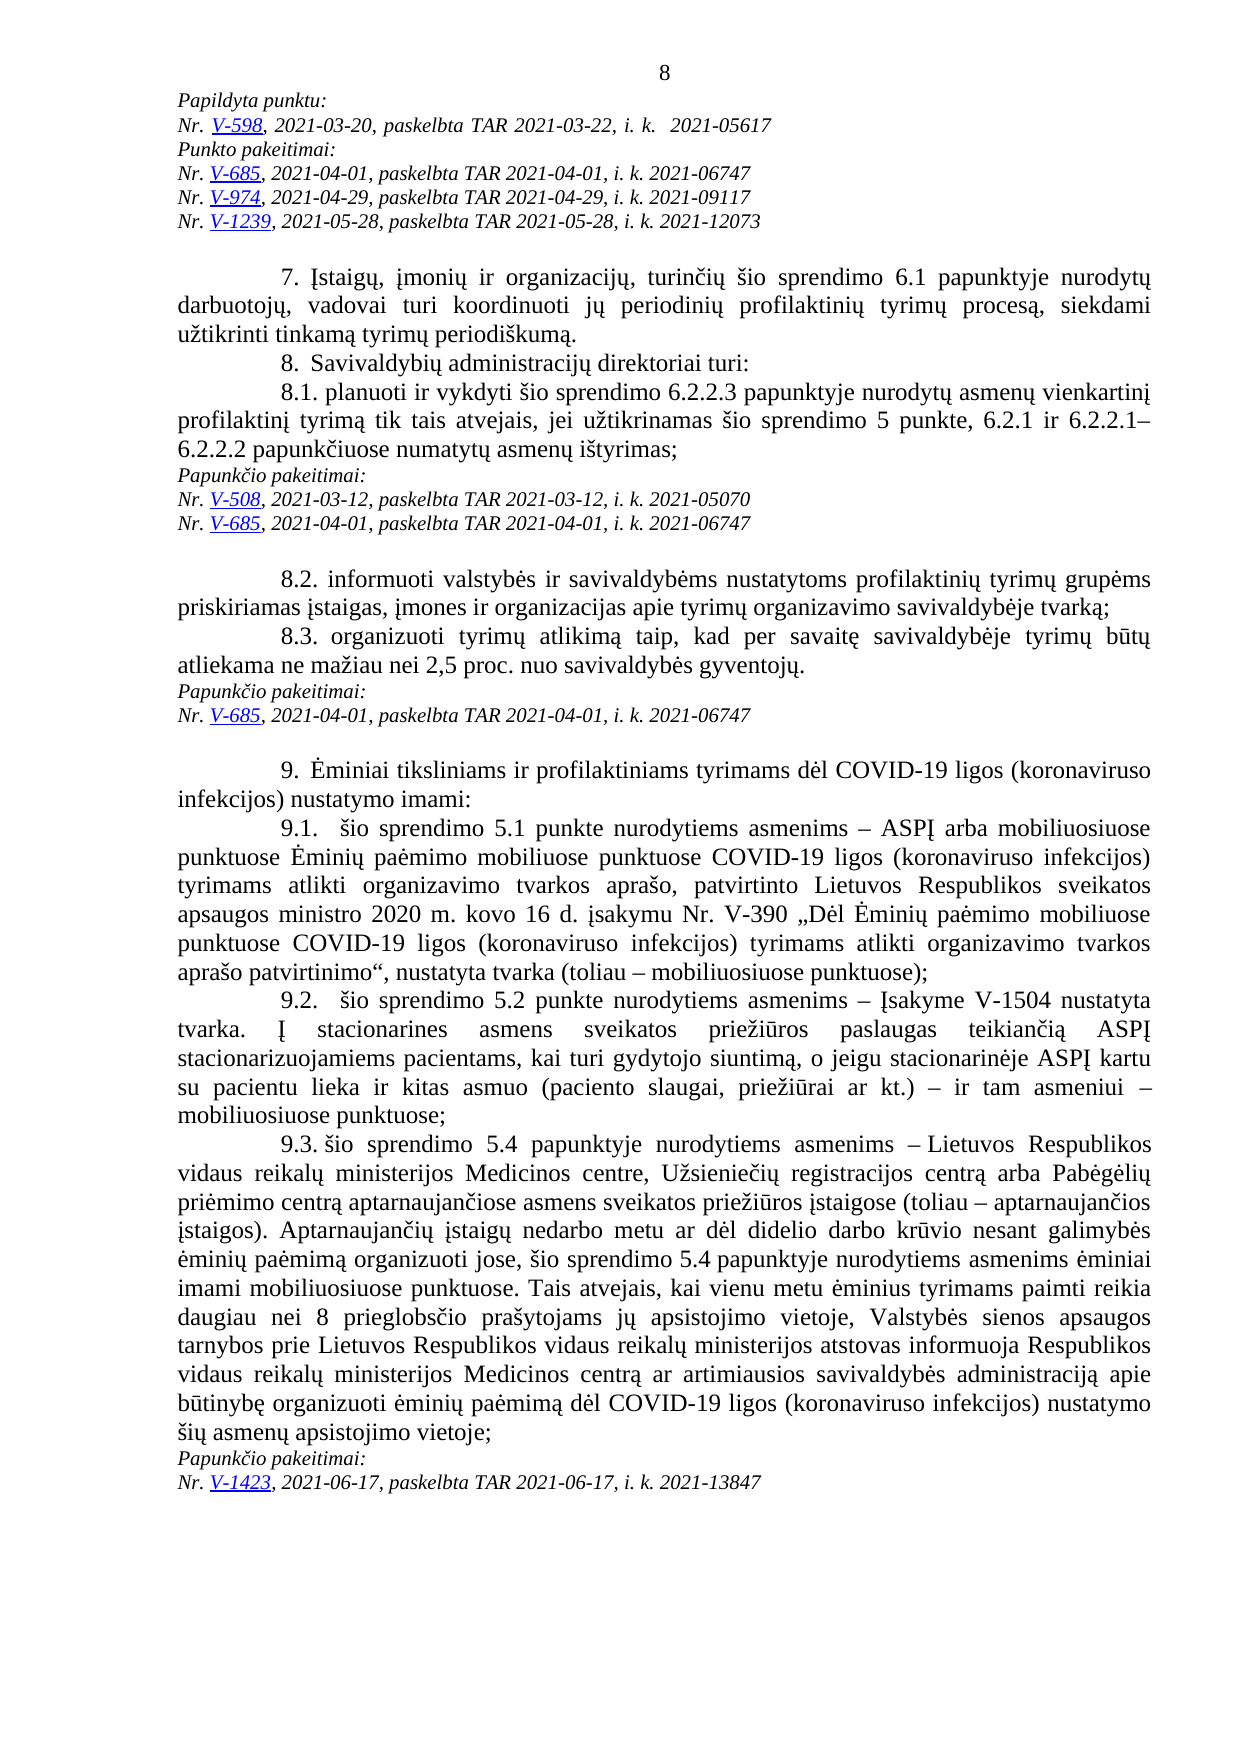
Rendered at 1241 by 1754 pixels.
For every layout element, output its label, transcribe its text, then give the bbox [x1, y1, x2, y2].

text Nr. V-685, 2021-04-01, paskelbta TAR 2021-04-01, i. k. 2021-06747 [177, 703, 1152, 727]
text Punkto pakeitimai: [177, 137, 1152, 161]
text Nr. V-974, 2021-04-29, paskelbta TAR 2021-04-29, i. k. 2021-09117 [177, 185, 1152, 209]
text Papunkčio pakeitimai: [177, 679, 1152, 703]
text Papunkčio pakeitimai: [177, 1446, 1152, 1470]
text 7. Įstaigų, įmonių ir organizacijų, turinčių šio sprendimo 6.1 papunktyje nurodytų darbuotojų, vadovai turi koordinuoti jų periodinių profilaktinių tyrimų procesą, siekdami užtikrinti tinkamą tyrimų periodiškumą. [177, 262, 1152, 348]
text Papunkčio pakeitimai: [177, 463, 1152, 487]
text 8. Savivaldybių administracijų direktoriai turi: [177, 348, 1152, 377]
text Nr. V-1423, 2021-06-17, paskelbta TAR 2021-06-17, i. k. 2021-13847 [177, 1470, 1152, 1494]
text 8.1. planuoti ir vykdyti šio sprendimo 6.2.2.3 papunktyje nurodytų asmenų vienkartinį profilaktinį tyrimą tik tais atvejais, jei užtikrinamas šio sprendimo 5 punkte, 6.2.1 ir 6.2.2.1–6.2.2.2 papunkčiuose numatytų asmenų ištyrimas; [177, 377, 1152, 463]
text 9.1. šio sprendimo 5.1 punkte nurodytiems asmenims – ASPĮ arba mobiliuosiuose punktuose Ėminių paėmimo mobiliuose punktuose COVID-19 ligos (koronaviruso infekcijos) tyrimams atlikti organizavimo tvarkos aprašo, patvirtinto Lietuvos Respublikos sveikatos apsaugos ministro 2020 m. kovo 16 d. įsakymu Nr. V-390 „Dėl Ėminių paėmimo mobiliuose punktuose COVID-19 ligos (koronaviruso infekcijos) tyrimams atlikti organizavimo tvarkos aprašo patvirtinimo“, nustatyta tvarka (toliau – mobiliuosiuose punktuose); [177, 813, 1152, 986]
text Nr. V-685, 2021-04-01, paskelbta TAR 2021-04-01, i. k. 2021-06747 [177, 161, 1152, 185]
text [670, 88, 1152, 112]
text Nr. V-508, 2021-03-12, paskelbta TAR 2021-03-12, i. k. 2021-05070 [177, 487, 1152, 511]
text Nr. V-685, 2021-04-01, paskelbta TAR 2021-04-01, i. k. 2021-06747 [177, 511, 1152, 535]
text 9.3. šio sprendimo 5.4 papunktyje nurodytiems asmenims – Lietuvos Respublikos vidaus reikalų ministerijos Medicinos centre, Užsieniečių registracijos centrą arba Pabėgėlių priėmimo centrą aptarnaujančiose asmens sveikatos priežiūros įstaigose (toliau – aptarnaujančios įstaigos). Aptarnaujančių įstaigų nedarbo metu ar dėl didelio darbo krūvio nesant galimybės ėminių paėmimą organizuoti jose, šio sprendimo 5.4 papunktyje nurodytiems asmenims ėminiai imami mobiliuosiuose punktuose. Tais atvejais, kai vienu metu ėminius tyrimams paimti reikia daugiau nei 8 prieglobsčio prašytojams jų apsistojimo vietoje, Valstybės sienos apsaugos tarnybos prie Lietuvos Respublikos vidaus reikalų ministerijos atstovas informuoja Respublikos vidaus reikalų ministerijos Medicinos centrą ar artimiausios savivaldybės administraciją apie būtinybę organizuoti ėminių paėmimą dėl COVID-19 ligos (koronaviruso infekcijos) nustatymo šių asmenų apsistojimo vietoje; [177, 1129, 1152, 1446]
text Nr. V-1239, 2021-05-28, paskelbta TAR 2021-05-28, i. k. 2021-12073 [177, 209, 1152, 233]
text 8.3. organizuoti tyrimų atlikimą taip, kad per savaitę savivaldybėje tyrimų būtų atliekama ne mažiau nei 2,5 proc. nuo savivaldybės gyventojų. [177, 621, 1152, 679]
text 8.2. informuoti valstybės ir savivaldybėms nustatytoms profilaktinių tyrimų grupėms priskiriamas įstaigas, įmones ir organizacijas apie tyrimų organizavimo savivaldybėje tvarką; [177, 564, 1152, 621]
text 9.2. šio sprendimo 5.2 punkte nurodytiems asmenims – Įsakyme V-1504 nustatyta tvarka. Į stacionarines asmens sveikatos priežiūros paslaugas teikiančią ASPĮ stacionarizuojamiems pacientams, kai turi gydytojo siuntimą, o jeigu stacionarinėje ASPĮ kartu su pacientu lieka ir kitas asmuo (paciento slaugai, priežiūrai ar kt.) – ir tam asmeniui – mobiliuosiuose punktuose; [177, 986, 1152, 1129]
text Nr. V-598, 2021-03-20, paskelbta TAR 2021-03-22, i. k. 2021-05617 [177, 112, 1152, 137]
text Papildyta punktu: [177, 88, 659, 112]
text 9. Ėminiai tiksliniams ir profilaktiniams tyrimams dėl COVID-19 ligos (koronaviruso infekcijos) nustatymo imami: [177, 756, 1152, 813]
